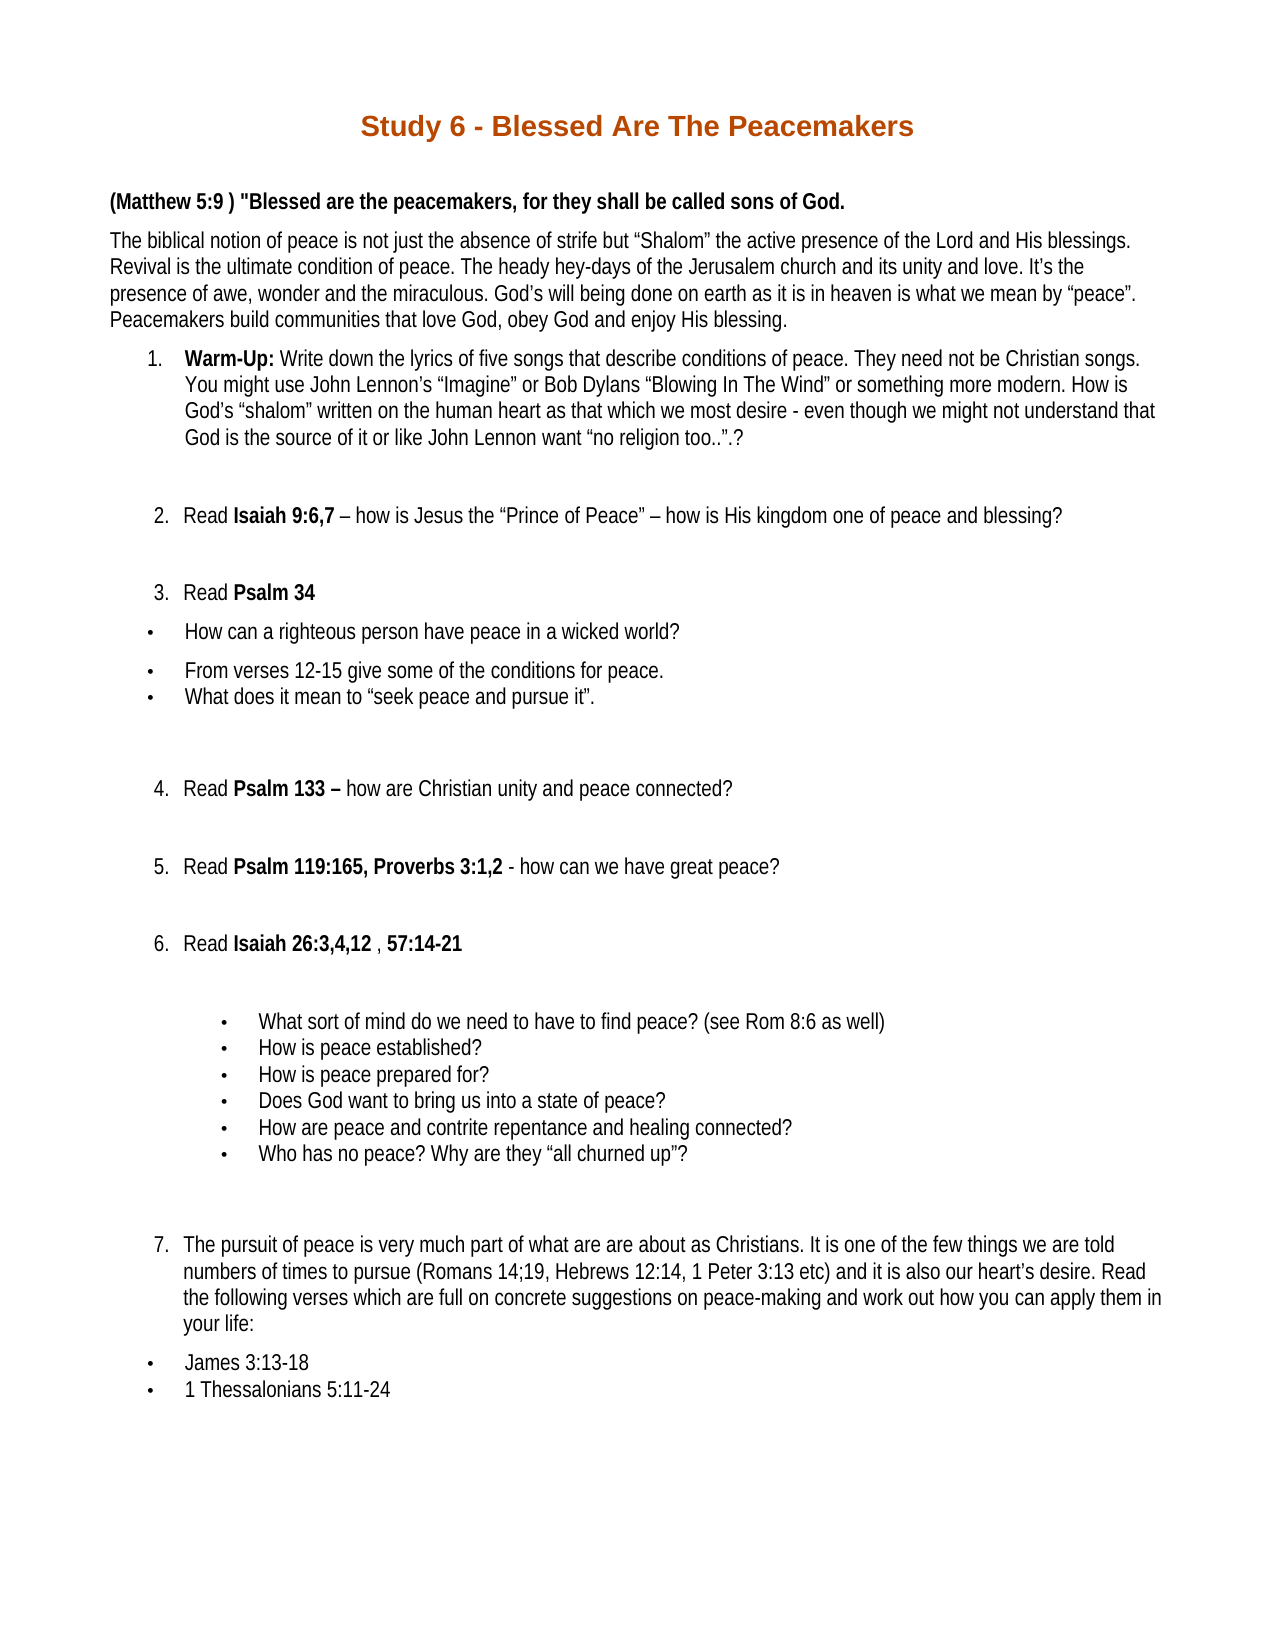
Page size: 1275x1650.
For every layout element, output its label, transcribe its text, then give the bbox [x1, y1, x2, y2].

list How is peace prepared for? [221, 1061, 1166, 1087]
list Does God want to bring us into a state of peace? [221, 1087, 1166, 1113]
list What sort of mind do we need to have to find peace? (see Rom 8:6 as well) [221, 1008, 1166, 1034]
list Read Psalm 133 – how are Christian unity and peace connected? [154, 775, 1166, 801]
list How can a righteous person have peace in a wicked world? [147, 618, 1166, 644]
list From verses 12-15 give some of the conditions for peace. [147, 657, 1166, 683]
list Read Isaiah 9:6,7 – how is Jesus the “Prince of Peace” – how is His kingdom one of peace and blessing? [154, 502, 1166, 528]
list Read Psalm 34 [154, 579, 1166, 606]
list What does it mean to “seek peace and pursue it”. [147, 683, 1166, 710]
text The biblical notion of peace is not just the absence of strife but “Shalom” the active presence of the Lord and His blessings. Revival is the ultimate condition of peace. The heady hey-days of the Jerusalem church and its unity and love. It’s the presence of awe, wonder and the miraculous. God’s will being done on earth as it is in heaven is what we mean by “peace”. Peacemakers build communities that love God, obey God and enjoy His blessing. [109, 227, 1166, 332]
text Study 6 - Blessed Are The Peacemakers [109, 109, 1166, 176]
list James 3:13-18 [147, 1349, 1166, 1376]
text (Matthew 5:9 ) "Blessed are the peacemakers, for they shall be called sons of God. [109, 188, 1166, 214]
list Read Isaiah 26:3,4,12 , 57:14-21 [154, 930, 1166, 957]
list How is peace established? [221, 1034, 1166, 1061]
list 1 Thessalonians 5:11-24 [147, 1376, 1166, 1402]
list Read Psalm 119:165, Proverbs 3:1,2 - how can we have great peace? [154, 853, 1166, 879]
list Warm-Up: Write down the lyrics of five songs that describe conditions of peace. They need not be Christian songs. You might use John Lennon’s “Imagine” or Bob Dylans “Blowing In The Wind” or something more modern. How is God’s “shalom” written on the human heart as that which we most desire - even though we might not understand that God is the source of it or like John Lennon want “no religion too..”.? [147, 345, 1166, 450]
list How are peace and contrite repentance and healing connected? [221, 1113, 1166, 1140]
list Who has no peace? Why are they “all churned up”? [221, 1140, 1166, 1166]
list The pursuit of peace is very much part of what are are about as Christians. It is one of the few things we are told numbers of times to pursue (Romans 14;19, Hebrews 12:14, 1 Peter 3:13 etc) and it is also our heart’s desire. Read the following verses which are full on concrete suggestions on peace-making and work out how you can apply them in your life: [154, 1231, 1166, 1337]
